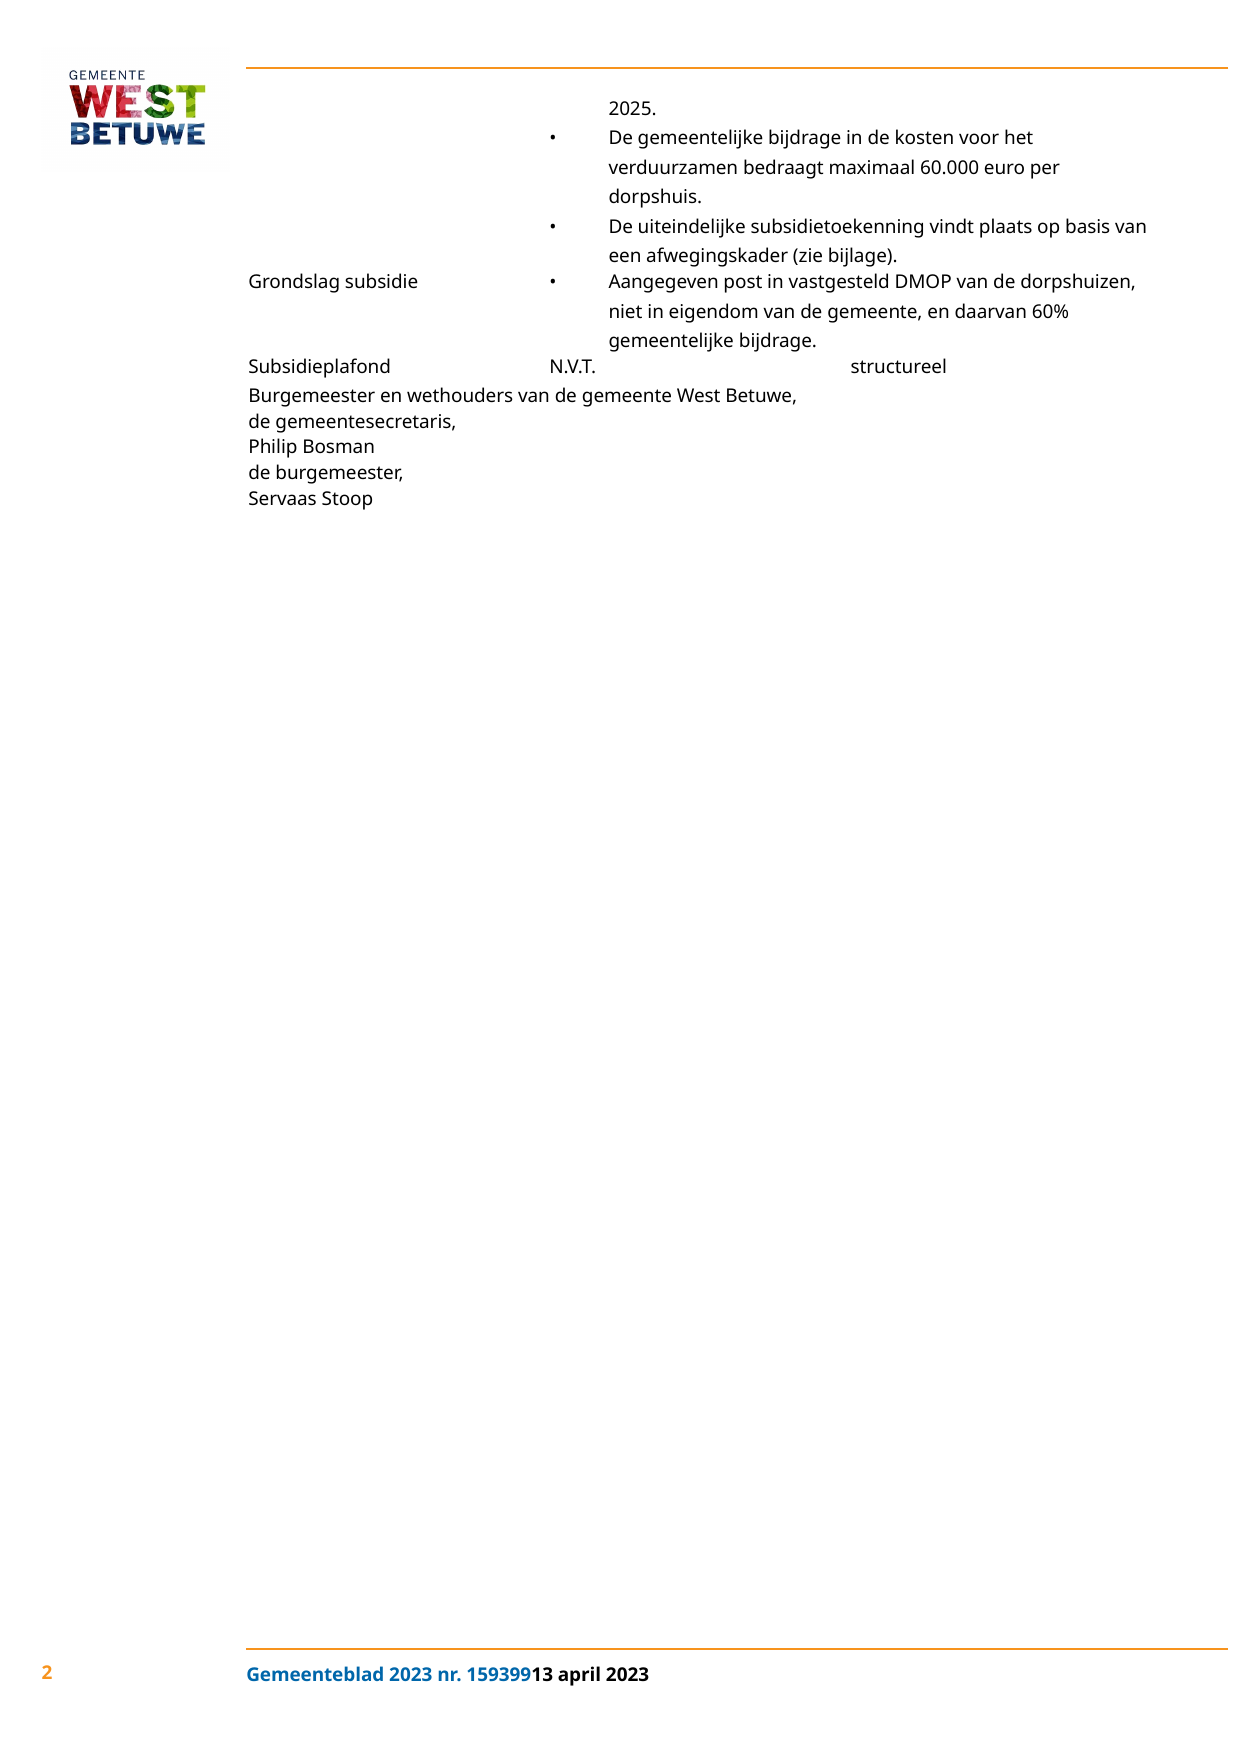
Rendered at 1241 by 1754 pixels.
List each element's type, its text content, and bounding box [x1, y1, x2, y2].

picture [41, 47, 231, 172]
text de gemeentesecretaris, [248, 408, 1152, 434]
text Philip Bosman [248, 434, 1152, 459]
table_cell Aangegeven post in vastgesteld DMOP van de dorpshuizen, niet in eigendom van de gemeente, en daarvan 60% gemeentelijke bijdrage. [549, 269, 1152, 353]
table_cell Verrichten beheer en onderhoud staat in het DMOP. Hieraan wordt verduurzamen hieraan toegevoegd. Gemeente en dorpshuis maken afspraken over eerder/later verrichten van werkzaamheden. Voor verrichten van onderhoud en uitvoeren van verduurzamingsmaatregelen wordt een begroting ingediend. Vormen van een reserve, treffen van een voorziening voor beheer, onderhoud en verduurzamen eigenaarsgedeelte is niet toegestaan. Voorschot wordt door gemeente verstrekt met eindafrekening op basis van daadwerkelijk gemaakte kosten. Na uitvoering van verduurzamingsmaatregelen worden tevens enkele foto’s als bewijsmateriaal aan de gemeente verstrekt. Voordat de uit te voeren verduurzamingsmaatregelen onderdeel worden van de DMOP wordt een businesscase opgesteld, waarin de beoogde maatregelen, de kosten, de besparingen en de dekkingen in beeld gebracht worden. Voor het verduurzamen worden alleen de plannen opgenomen in de DMOP die uitgevoerd worden tot en met 2025. De gemeentelijke bijdrage in de kosten voor het verduurzamen bedraagt maximaal 60.000 euro per dorpshuis. De uiteindelijke subsidietoekenning vindt plaats op basis van een afwegingskader (zie bijlage). [549, 95, 1152, 268]
table_cell [248, 95, 549, 268]
text de burgemeester, [248, 459, 1152, 485]
table_cell structureel [850, 353, 1152, 379]
table_cell Grondslag subsidie [248, 269, 549, 353]
table_cell Subsidieplafond [248, 353, 549, 379]
table_cell N.V.T. [549, 353, 850, 379]
text Burgemeester en wethouders van de gemeente West Betuwe, [248, 382, 1152, 408]
text Servaas Stoop [248, 485, 1152, 511]
